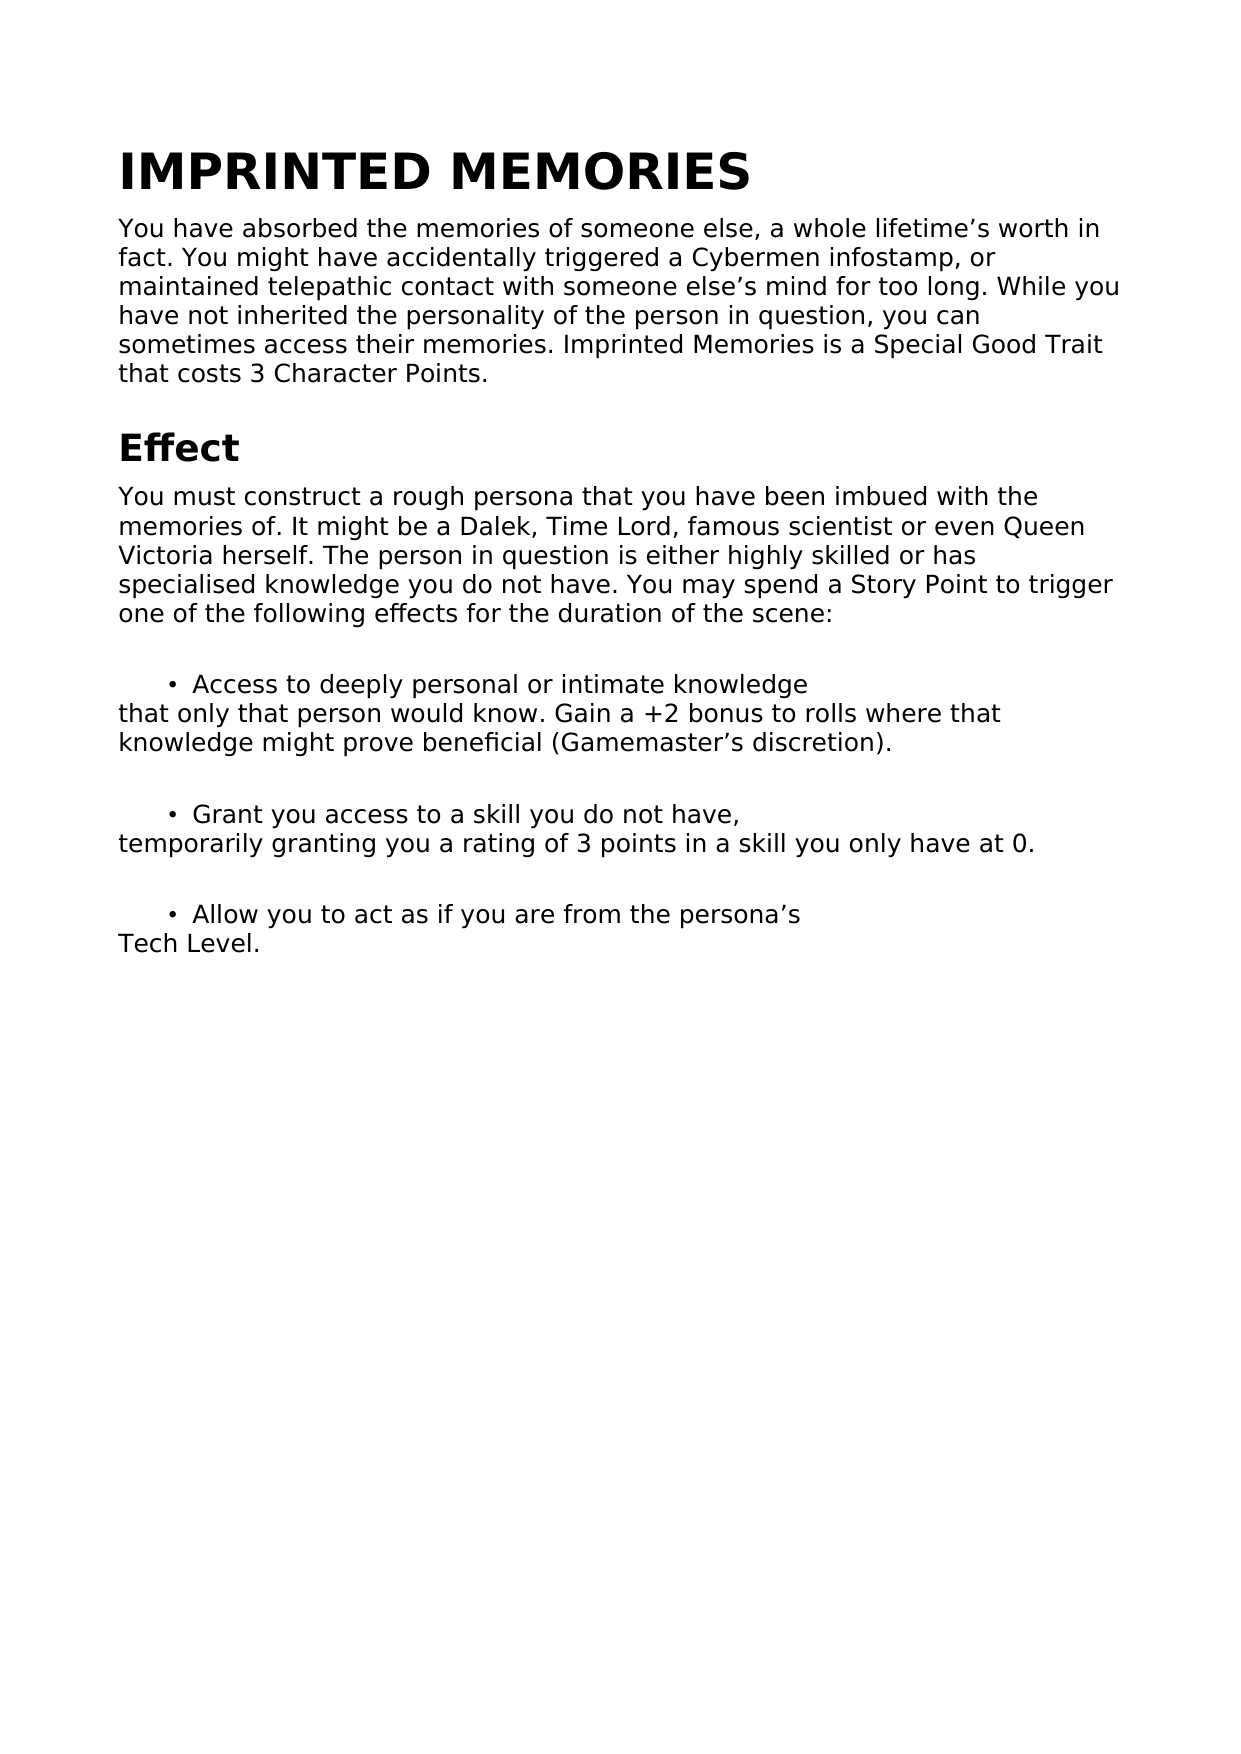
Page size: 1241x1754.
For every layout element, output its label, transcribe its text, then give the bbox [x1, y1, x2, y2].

subtitle IMPRINTED MEMORIES [118, 143, 1122, 201]
text You must construct a rough persona that you have been imbued with the memories of. It might be a Dalek, Time Lord, famous scientist or even Queen Victoria herself. The person in question is either highly skilled or has specialised knowledge you do not have. You may spend a Story Point to trigger one of the following effects for the duration of the scene: [118, 482, 1122, 628]
text that only that person would know. Gain a +2 bonus to rolls where that knowledge might prove beneficial (Gamemaster’s discretion). [118, 699, 1122, 758]
text Tech Level. [118, 929, 1122, 958]
list Access to deeply personal or intimate knowledge [177, 670, 1122, 699]
list Grant you access to a skill you do not have, [177, 800, 1122, 829]
subtitle Effect [118, 426, 1122, 470]
list Allow you to act as if you are from the persona’s [177, 900, 1122, 929]
text You have absorbed the memories of someone else, a whole lifetime’s worth in fact. You might have accidentally triggered a Cybermen infostamp, or maintained telepathic contact with someone else’s mind for too long. While you have not inherited the personality of the person in question, you can sometimes access their memories. Imprinted Memories is a Special Good Trait that costs 3 Character Points. [118, 214, 1122, 389]
text temporarily granting you a rating of 3 points in a skill you only have at 0. [118, 829, 1122, 858]
